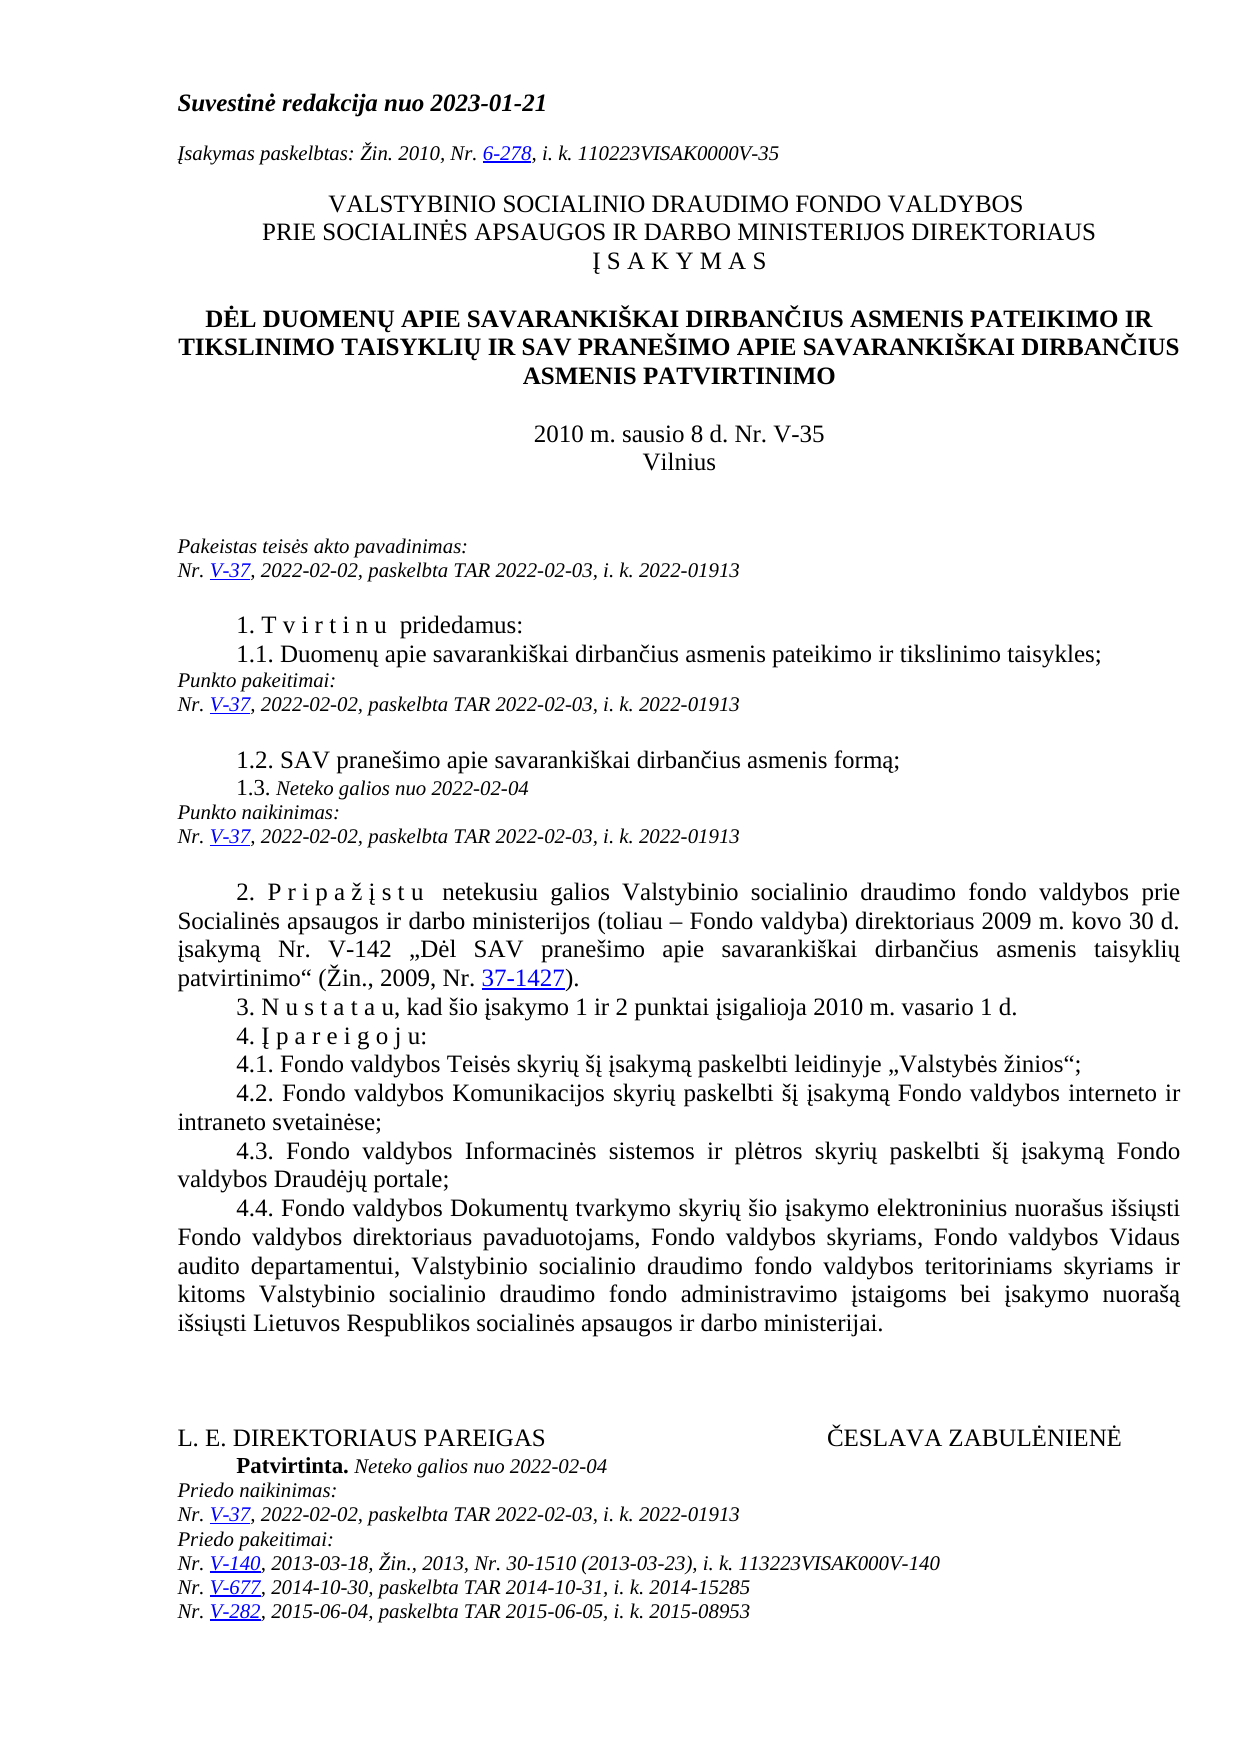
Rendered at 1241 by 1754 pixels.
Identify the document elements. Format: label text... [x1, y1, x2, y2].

text Nr. V-37, 2022-02-02, paskelbta TAR 2022-02-03, i. k. 2022-01913 [177, 692, 1181, 716]
text Nr. V-37, 2022-02-02, paskelbta TAR 2022-02-03, i. k. 2022-01913 [177, 824, 1181, 848]
text 4.2. Fondo valdybos Komunikacijos skyrių paskelbti šį įsakymą Fondo valdybos interneto ir intraneto svetainėse; [177, 1078, 1181, 1136]
text Nr. V-677, 2014-10-30, paskelbta TAR 2014-10-31, i. k. 2014-15285 [177, 1574, 1181, 1599]
text 1.1. Duomenų apie savarankiškai dirbančius asmenis pateikimo ir tikslinimo taisykles; [177, 639, 1181, 668]
text Nr. V-140, 2013-03-18, Žin., 2013, Nr. 30-1510 (2013-03-23), i. k. 113223VISAK000V-140 [177, 1551, 1181, 1574]
text L. e. direktoriaus pareigas Česlava Zabulėnienė [177, 1423, 1181, 1452]
text 4.3. Fondo valdybos Informacinės sistemos ir plėtros skyrių paskelbti šį įsakymą Fondo valdybos Draudėjų portale; [177, 1136, 1181, 1193]
text DĖL DUOMENŲ APIE SAVARANKIŠKAI DIRBANČIUS ASMENIS PATEIKIMO IR TIKSLINIMO TAISYKLIŲ IR SAV PRANEŠIMO APIE SAVARANKIŠKAI DIRBANČIUS ASMENIS PATVIRTINIMO [177, 304, 1181, 390]
text 1.2. SAV pranešimo apie savarankiškai dirbančius asmenis formą; [177, 745, 1181, 774]
text 4.4. Fondo valdybos Dokumentų tvarkymo skyrių šio įsakymo elektroninius nuorašus išsiųsti Fondo valdybos direktoriaus pavaduotojams, Fondo valdybos skyriams, Fondo valdybos Vidaus audito departamentui, Valstybinio socialinio draudimo fondo valdybos teritoriniams skyriams ir kitoms Valstybinio socialinio draudimo fondo administravimo įstaigoms bei įsakymo nuorašą išsiųsti Lietuvos Respublikos socialinės apsaugos ir darbo ministerijai. [177, 1193, 1181, 1337]
text 1.3. Neteko galios nuo 2022-02-04 [177, 774, 1181, 800]
text Nr. V-37, 2022-02-02, paskelbta TAR 2022-02-03, i. k. 2022-01913 [177, 1502, 1181, 1526]
text Priedo pakeitimai: [177, 1526, 1181, 1551]
text Nr. V-282, 2015-06-04, paskelbta TAR 2015-06-05, i. k. 2015-08953 [177, 1599, 1181, 1623]
text Punkto pakeitimai: [177, 668, 1181, 692]
text 4.1. Fondo valdybos Teisės skyrių šį įsakymą paskelbti leidinyje „Valstybės žinios“; [177, 1049, 1181, 1078]
text 2010 m. sausio 8 d. Nr. V-35 [177, 419, 1181, 447]
text Suvestinė redakcija nuo 2023-01-21 [177, 88, 1181, 117]
text Patvirtinta. Neteko galios nuo 2022-02-04 [177, 1452, 1181, 1478]
text Priedo naikinimas: [177, 1478, 1181, 1502]
text 2. Pripažįstu netekusiu galios Valstybinio socialinio draudimo fondo valdybos prie Socialinės apsaugos ir darbo ministerijos (toliau – Fondo valdyba) direktoriaus 2009 m. kovo 30 d. įsakymą Nr. V-142 „Dėl SAV pranešimo apie savarankiškai dirbančius asmenis taisyklių patvirtinimo“ (Žin., 2009, Nr. 37-1427). [177, 877, 1181, 992]
text 4. Įpareigoju: [177, 1021, 1181, 1049]
text Punkto naikinimas: [177, 800, 1181, 824]
text 3. Nustatau, kad šio įsakymo 1 ir 2 punktai įsigalioja 2010 m. vasario 1 d. [177, 992, 1181, 1021]
text VALSTYBINIO SOCIALINIO DRAUDIMO FONDO VALDYBOS [177, 189, 1181, 217]
text Vilnius [177, 447, 1181, 476]
text Įsakymas paskelbtas: Žin. 2010, Nr. 6-278, i. k. 110223VISAK0000V-35 [177, 141, 1181, 165]
text 1. Tvirtinu pridedamus: [177, 611, 1181, 639]
text ĮSAKYMAS [177, 246, 1181, 275]
text PRIE SOCIALINĖS APSAUGOS IR DARBO MINISTERIJOS DIREKTORIAUS [177, 217, 1181, 246]
text Pakeistas teisės akto pavadinimas: [177, 534, 1181, 558]
text Nr. V-37, 2022-02-02, paskelbta TAR 2022-02-03, i. k. 2022-01913 [177, 558, 1181, 582]
